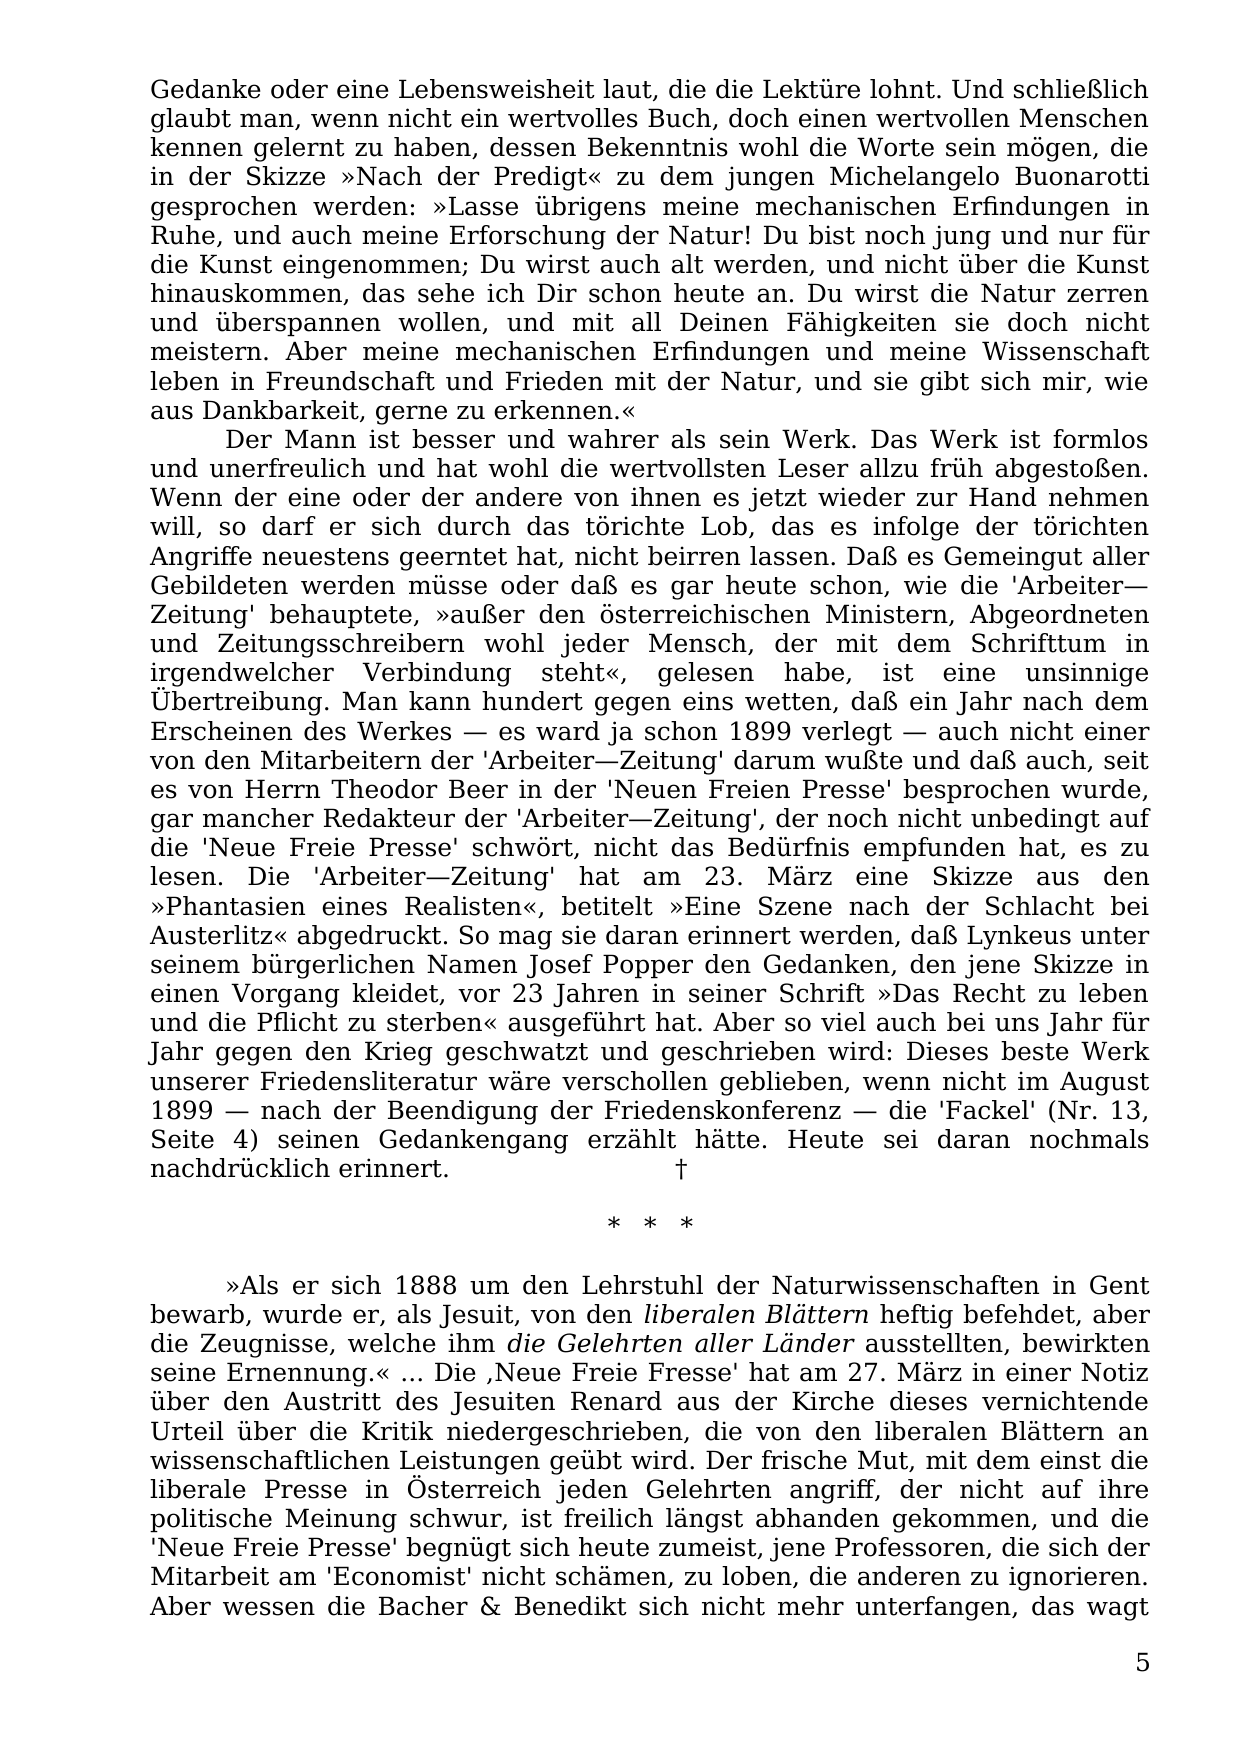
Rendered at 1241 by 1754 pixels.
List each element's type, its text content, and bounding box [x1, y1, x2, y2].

text Der Mann ist besser und wahrer als sein Werk. Das Werk ist formlos und unerfreulich und hat wohl die wertvollsten Leser allzu früh abgestoßen. Wenn der eine oder der andere von ihnen es jetzt wieder zur Hand nehmen will, so darf er sich durch das törichte Lob, das es infolge der törichten Angriffe neuestens geerntet hat, nicht beirren lassen. Daß es Gemeingut aller Gebildeten werden müsse oder daß es gar heute schon, wie die 'Arbeiter—Zeitung' behauptete, »außer den österreichischen Ministern, Abgeordneten und Zeitungsschreibern wohl jeder Mensch, der mit dem Schrifttum in irgendwelcher Verbindung steht«, gelesen habe, ist eine unsinnige Übertreibung. Man kann hundert gegen eins wetten, daß ein Jahr nach dem Erscheinen des Werkes — es ward ja schon 1899 verlegt — auch nicht einer von den Mitarbeitern der 'Arbeiter—Zeitung' darum wußte und daß auch, seit es von Herrn Theodor Beer in der 'Neuen Freien Presse' besprochen wurde, gar mancher Redakteur der 'Arbeiter—Zeitung', der noch nicht unbedingt auf die 'Neue Freie Presse' schwört, nicht das Bedürfnis empfunden hat, es zu lesen. Die 'Arbeiter—Zeitung' hat am 23. März eine Skizze aus den »Phantasien eines Realisten«, betitelt »Eine Szene nach der Schlacht bei Austerlitz« abgedruckt. So mag sie daran erinnert werden, daß Lynkeus unter seinem bürgerlichen Namen Josef Popper den Gedanken, den jene Skizze in einen Vorgang kleidet, vor 23 Jahren in seiner Schrift »Das Recht zu leben und die Pflicht zu sterben« ausgeführt hat. Aber so viel auch bei uns Jahr für Jahr gegen den Krieg geschwatzt und geschrieben wird: Dieses beste Werk unserer Friedensliteratur wäre verschollen geblieben, wenn nicht im August 1899 — nach der Beendigung der Friedenskonferenz — die 'Fackel' (Nr. 13, Seite 4) seinen Gedankengang erzählt hätte. Heute sei daran nochmals nachdrücklich erinnert. † [150, 425, 1151, 1183]
text * * * [150, 1212, 1151, 1242]
text »Als er sich 1888 um den Lehrstuhl der Naturwissenschaften in Gent bewarb, wurde er, als Jesuit, von den liberalen Blättern heftig befehdet, aber die Zeugnisse, welche ihm die Gelehrten aller Länder ausstellten, bewirkten seine Ernennung.« ... Die ,Neue Freie Fresse' hat am 27. März in einer Notiz über den Austritt des Jesuiten Renard aus der Kirche dieses vernichtende Urteil über die Kritik niedergeschrieben, die von den liberalen Blättern an wissenschaftlichen Leistungen geübt wird. Der frische Mut, mit dem einst die liberale Presse in Österreich jeden Gelehrten angriff, der nicht auf ihre politische Meinung schwur, ist freilich längst abhanden gekommen, und die 'Neue Freie Presse' begnügt sich heute zumeist, jene Professoren, die sich der Mitarbeit am 'Economist' nicht schämen, zu loben, die anderen zu ignorieren. Aber wessen die Bacher & Benedikt sich nicht mehr unterfangen, das wagt [150, 1271, 1151, 1621]
text Gedanke oder eine Lebensweisheit laut, die die Lektüre lohnt. Und schließlich glaubt man, wenn nicht ein wertvolles Buch, doch einen wertvollen Menschen kennen gelernt zu haben, dessen Bekenntnis wohl die Worte sein mögen, die in der Skizze »Nach der Predigt« zu dem jungen Michelangelo Buonarotti gesprochen werden: »Lasse übrigens meine mechanischen Erfindungen in Ruhe, und auch meine Erforschung der Natur! Du bist noch jung und nur für die Kunst eingenommen; Du wirst auch alt werden, und nicht über die Kunst hinauskommen, das sehe ich Dir schon heute an. Du wirst die Natur zerren und überspannen wollen, und mit all Deinen Fähigkeiten sie doch nicht meistern. Aber meine mechanischen Erfindungen und meine Wissenschaft leben in Freundschaft und Frieden mit der Natur, und sie gibt sich mir, wie aus Dankbarkeit, gerne zu erkennen.« [150, 75, 1151, 425]
